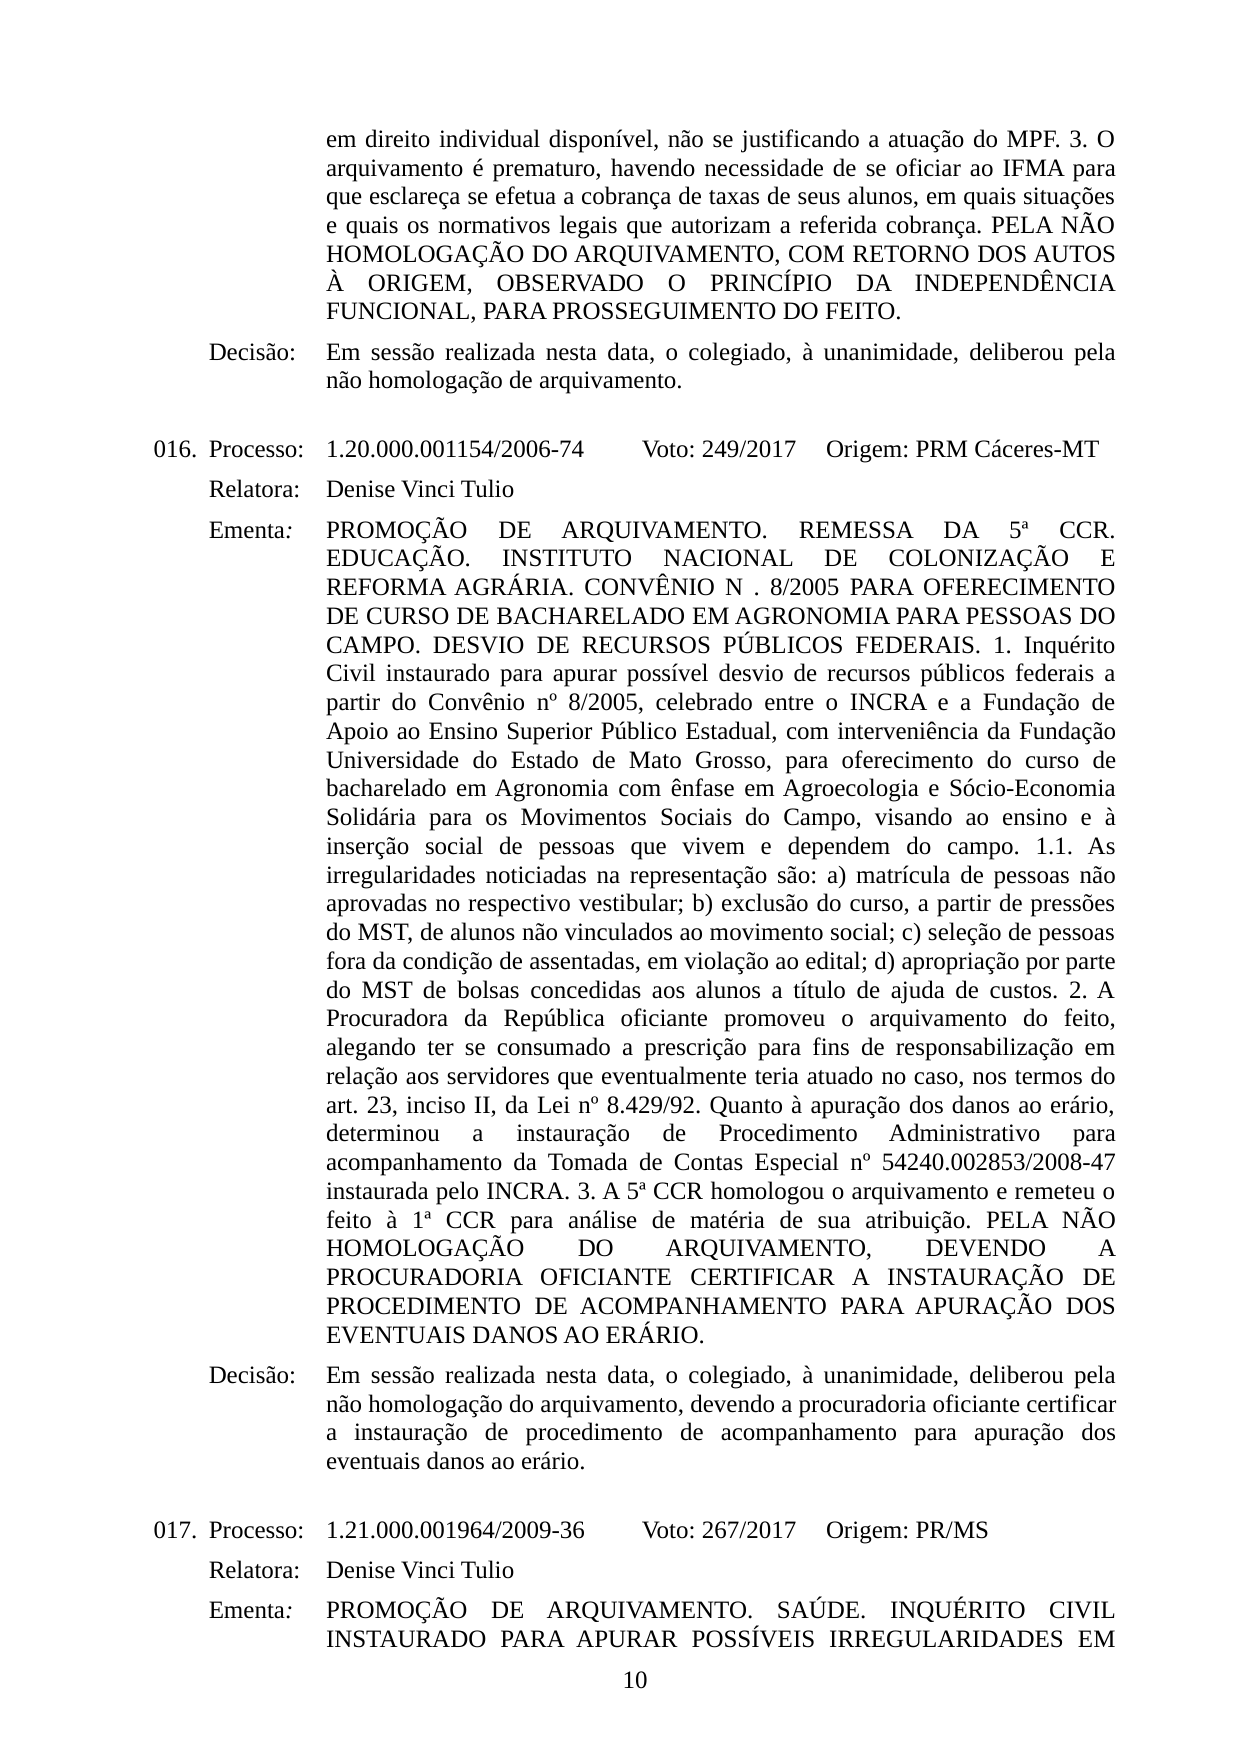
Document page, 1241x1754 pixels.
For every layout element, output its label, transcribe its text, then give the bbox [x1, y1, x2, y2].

table_cell PROMOÇÃO DE ARQUIVAMENTO. SAÚDE. INQUÉRITO CIVIL INSTAURADO PARA APURAR POSSÍVEIS IRREGULARIDADES EM [320, 1590, 1122, 1659]
table_header Processo: [203, 1509, 320, 1549]
table_header 1.21.000.001964/2009-36 [320, 1509, 636, 1549]
table_cell [148, 1354, 203, 1481]
table_cell [148, 1550, 203, 1590]
table_cell PROMOÇÃO DE ARQUIVAMENTO. REMESSA DA 5ª CCR. EDUCAÇÃO. INSTITUTO NACIONAL DE COLONIZAÇÃO E REFORMA AGRÁRIA. CONVÊNIO N . 8/2005 PARA OFERECIMENTO DE CURSO DE BACHARELADO EM AGRONOMIA PARA PESSOAS DO CAMPO. DESVIO DE RECURSOS PÚBLICOS FEDERAIS. 1. Inquérito Civil instaurado para apurar possível desvio de recursos públicos federais a partir do Convênio nº 8/2005, celebrado entre o INCRA e a Fundação de Apoio ao Ensino Superior Público Estadual, com interveniência da Fundação Universidade do Estado de Mato Grosso, para oferecimento do curso de bacharelado em Agronomia com ênfase em Agroecologia e Sócio-Economia Solidária para os Movimentos Sociais do Campo, visando ao ensino e à inserção social de pessoas que vivem e dependem do campo. 1.1. As irregularidades noticiadas na representação são: a) matrícula de pessoas não aprovadas no respectivo vestibular; b) exclusão do curso, a partir de pressões do MST, de alunos não vinculados ao movimento social; c) seleção de pessoas fora da condição de assentadas, em violação ao edital; d) apropriação por parte do MST de bolsas concedidas aos alunos a título de ajuda de custos. 2. A Procuradora da República oficiante promoveu o arquivamento do feito, alegando ter se consumado a prescrição para fins de responsabilização em relação aos servidores que eventualmente teria atuado no caso, nos termos do art. 23, inciso II, da Lei nº 8.429/92. Quanto à apuração dos danos ao erário, determinou a instauração de Procedimento Administrativo para acompanhamento da Tomada de Contas Especial nº 54240.002853/2008-47 instaurada pelo INCRA. 3. A 5ª CCR homologou o arquivamento e remeteu o feito à 1ª CCR para análise de matéria de sua atribuição. PELA NÃO HOMOLOGAÇÃO DO ARQUIVAMENTO, DEVENDO A PROCURADORIA OFICIANTE CERTIFICAR A INSTAURAÇÃO DE PROCEDIMENTO DE ACOMPANHAMENTO PARA APURAÇÃO DOS EVENTUAIS DANOS AO ERÁRIO. [320, 509, 1122, 1354]
table_cell Ementa: [203, 509, 320, 1354]
table_header Processo: [203, 429, 320, 469]
table_cell Decisão: [203, 1354, 320, 1481]
table_cell Em sessão realizada nesta data, o colegiado, à unanimidade, deliberou pela não homologação de arquivamento. [320, 331, 1122, 400]
table_cell Denise Vinci Tulio [320, 469, 1122, 509]
table_cell Em sessão realizada nesta data, o colegiado, à unanimidade, deliberou pela não homologação do arquivamento, devendo a procuradoria oficiante certificar a instauração de procedimento de acompanhamento para apuração dos eventuais danos ao erário. [320, 1354, 1122, 1481]
table_header 1.20.000.001154/2006-74 [320, 429, 636, 469]
table_header 017. [148, 1509, 203, 1549]
table_cell [148, 469, 203, 509]
table_header Voto: 249/2017 [636, 429, 820, 469]
table_cell Denise Vinci Tulio [320, 1550, 1122, 1590]
table_cell [203, 118, 320, 331]
table_header Origem: PR/MS [820, 1509, 1122, 1549]
table_cell Decisão: [203, 331, 320, 400]
table_cell em direito individual disponível, não se justificando a atuação do MPF. 3. O arquivamento é prematuro, havendo necessidade de se oficiar ao IFMA para que esclareça se efetua a cobrança de taxas de seus alunos, em quais situações e quais os normativos legais que autorizam a referida cobrança. PELA NÃO HOMOLOGAÇÃO DO ARQUIVAMENTO, COM RETORNO DOS AUTOS À ORIGEM, OBSERVADO O PRINCÍPIO DA INDEPENDÊNCIA FUNCIONAL, PARA PROSSEGUIMENTO DO FEITO. [320, 118, 1122, 331]
table_cell Relatora: [203, 469, 320, 509]
table_cell [148, 118, 203, 331]
table_cell Relatora: [203, 1550, 320, 1590]
table_header 016. [148, 429, 203, 469]
table_cell [148, 1590, 203, 1659]
table_header Voto: 267/2017 [636, 1509, 820, 1549]
table_cell [148, 331, 203, 400]
table_cell [148, 509, 203, 1354]
table_header Origem: PRM Cáceres-MT [820, 429, 1122, 469]
table_cell Ementa: [203, 1590, 320, 1659]
